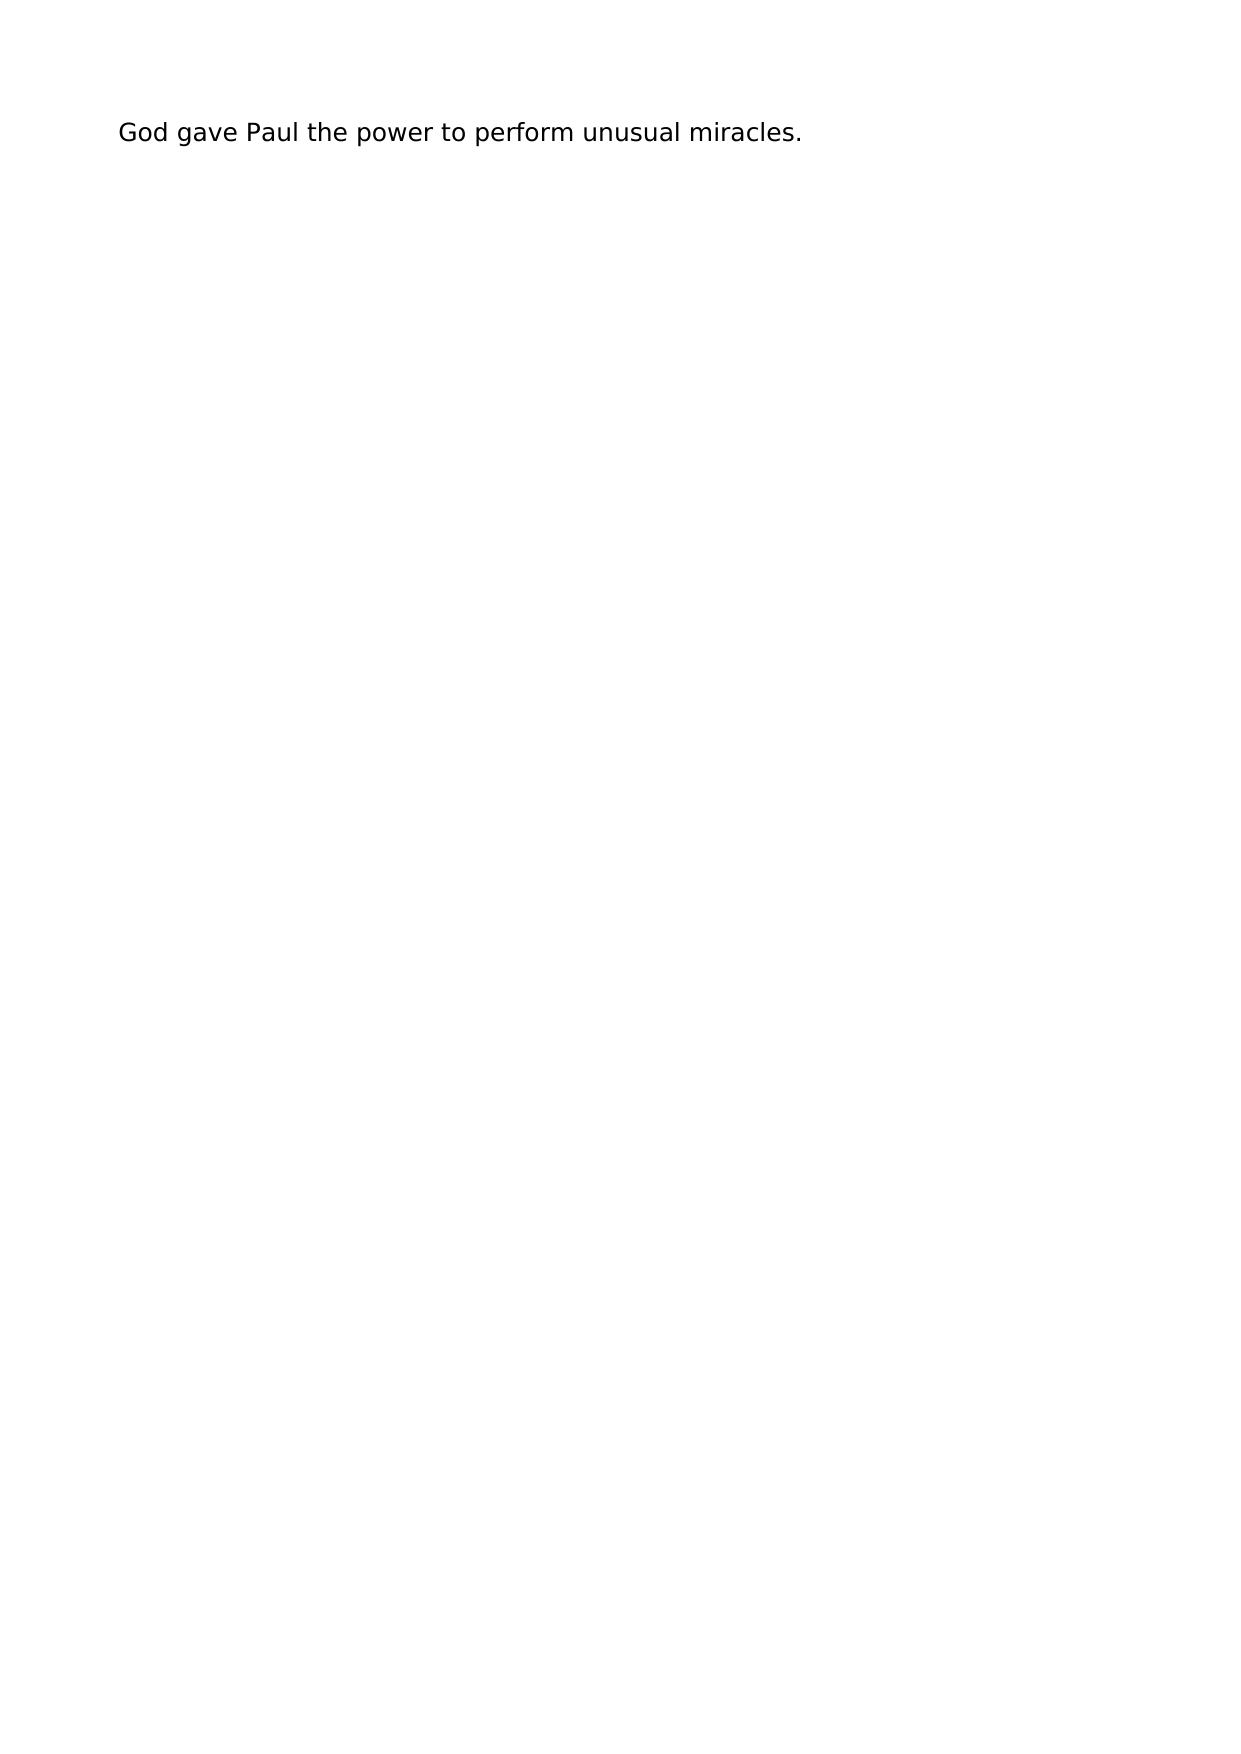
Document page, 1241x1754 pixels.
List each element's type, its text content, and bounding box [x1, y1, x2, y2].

text God gave Paul the power to perform unusual miracles. [118, 118, 1122, 147]
